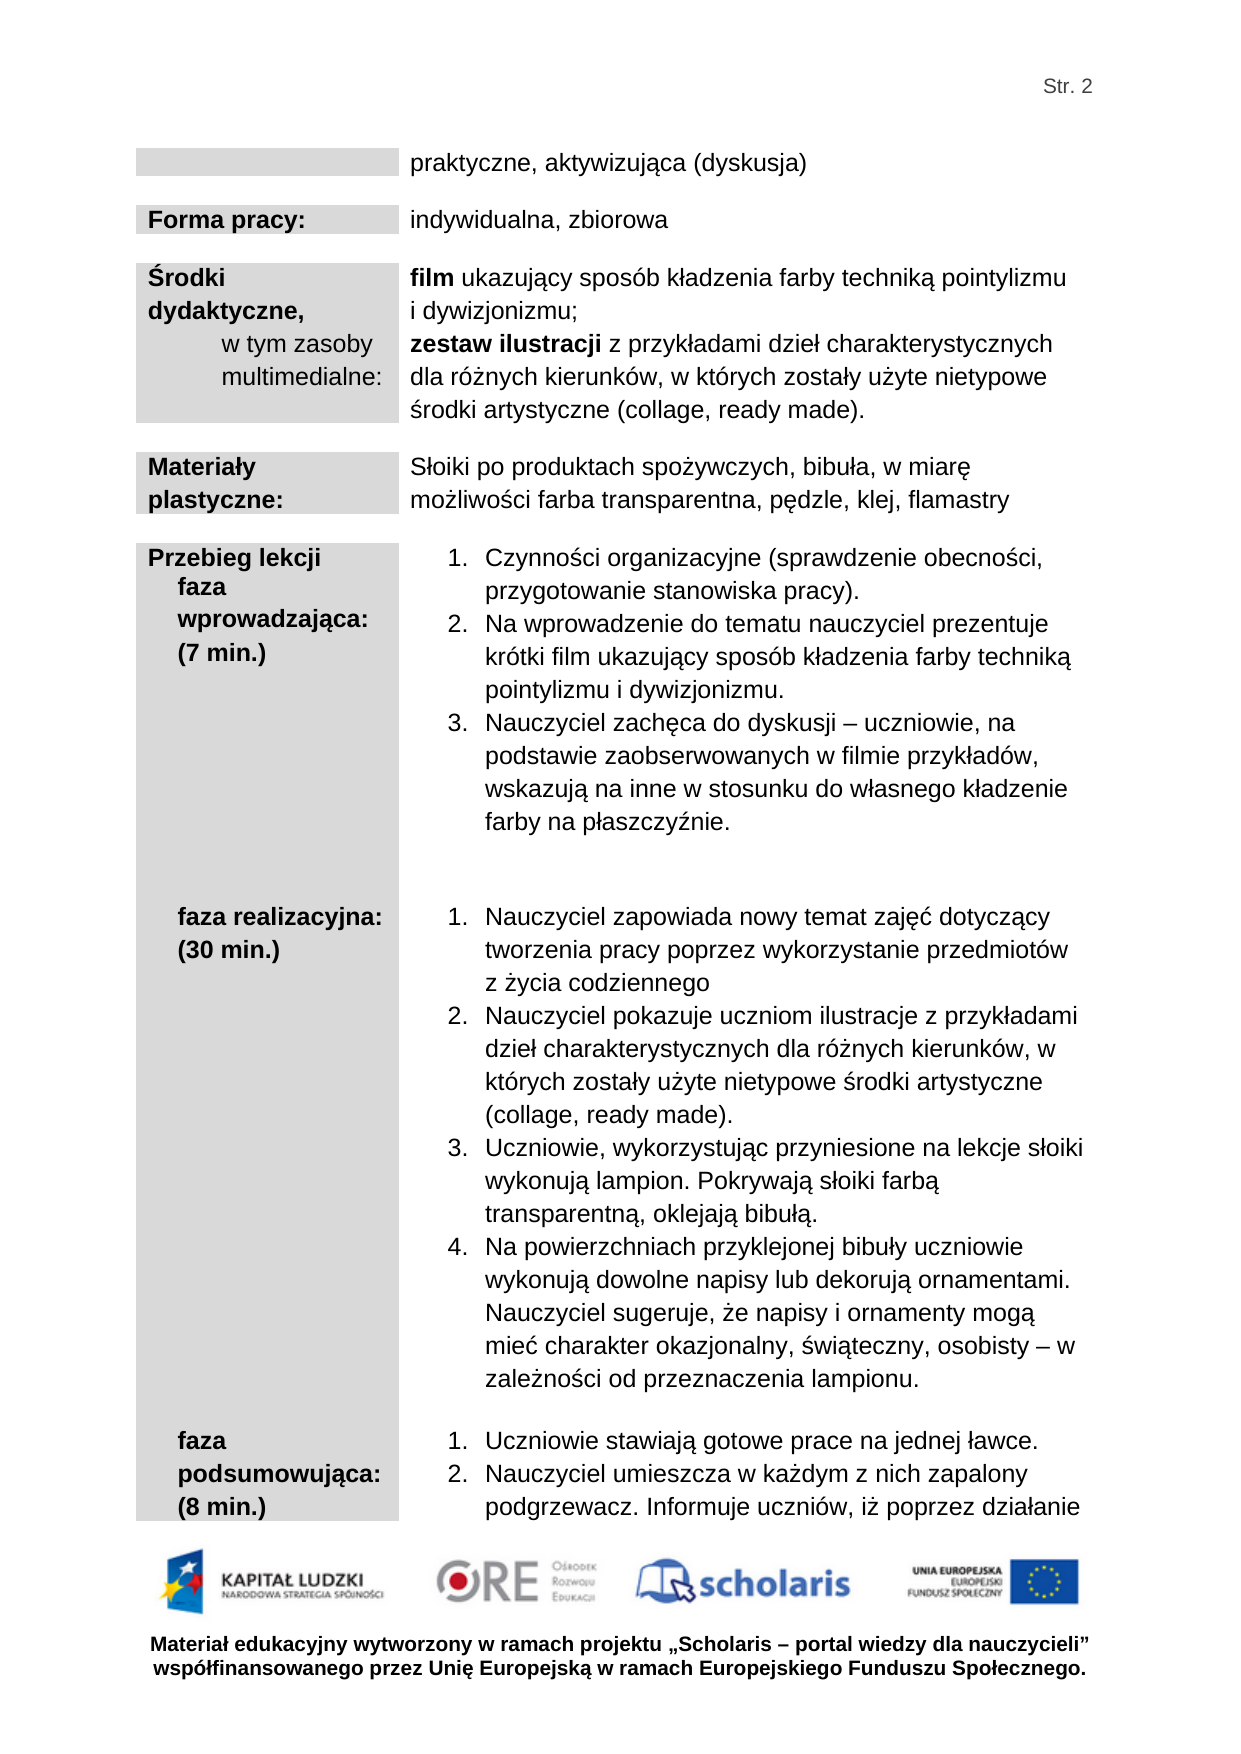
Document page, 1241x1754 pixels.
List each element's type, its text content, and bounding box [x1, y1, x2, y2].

table_cell Środki dydaktyczne, w tym zasoby multimedialne: [136, 263, 399, 423]
table_cell [399, 514, 1096, 543]
table_cell Uczniowie stawiają gotowe prace na jednej ławce. Nauczyciel umieszcza w każdym z nich zapalony podgrzewacz. Informuje uczniów, iż poprzez działanie [399, 1426, 1096, 1521]
table_cell Materiały plastyczne: [136, 452, 399, 514]
table_cell [136, 176, 399, 205]
table_cell Czynności organizacyjne (sprawdzenie obecności, przygotowanie stanowiska pracy). Na wprowadzenie do tematu nauczyciel prezentuje krótki film ukazujący sposób kładzenia farby techniką pointylizmu i dywizjonizmu. Nauczyciel zachęca do dyskusji – uczniowie, na podstawie zaobserwowanych w filmie przykładów, wskazują na inne w stosunku do własnego kładzenie farby na płaszczyźnie. [399, 543, 1096, 902]
table_cell faza realizacyjna: (30 min.) [136, 902, 399, 1426]
picture [149, 1529, 1091, 1631]
table_cell faza wprowadzająca: (7 min.) [136, 571, 399, 902]
table_cell faza podsumowująca: (8 min.) [136, 1426, 399, 1521]
table_cell Słoiki po produktach spożywczych, bibuła, w miarę możliwości farba transparentna, pędzle, klej, flamastry [399, 452, 1096, 514]
table_cell [399, 234, 1096, 263]
table_cell [136, 514, 399, 543]
table_cell [136, 424, 399, 452]
table_cell [136, 234, 399, 263]
table_cell [399, 424, 1096, 452]
table_cell film ukazujący sposób kładzenia farby techniką pointylizmu i dywizjonizmu; zestaw ilustracji z przykładami dzieł charakterystycznych dla różnych kierunków, w których zostały użyte nietypowe środki artystyczne (collage, ready made). [399, 263, 1096, 423]
table_cell [136, 148, 399, 176]
table_cell Nauczyciel zapowiada nowy temat zajęć dotyczący tworzenia pracy poprzez wykorzystanie przedmiotów z życia codziennego Nauczyciel pokazuje uczniom ilustracje z przykładami dzieł charakterystycznych dla różnych kierunków, w których zostały użyte nietypowe środki artystyczne (collage, ready made). Uczniowie, wykorzystując przyniesione na lekcje słoiki wykonują lampion. Pokrywają słoiki farbą transparentną, oklejają bibułą. Na powierzchniach przyklejonej bibuły uczniowie wykonują dowolne napisy lub dekorują ornamentami. Nauczyciel sugeruje, że napisy i ornamenty mogą mieć charakter okazjonalny, świąteczny, osobisty – w zależności od przeznaczenia lampionu. [399, 902, 1096, 1426]
table_cell Forma pracy: [136, 205, 399, 234]
table_cell Przebieg lekcji [136, 543, 399, 571]
table_cell [399, 176, 1096, 205]
table_cell praktyczne, aktywizująca (dyskusja) [399, 148, 1096, 176]
table_cell indywidualna, zbiorowa [399, 205, 1096, 234]
